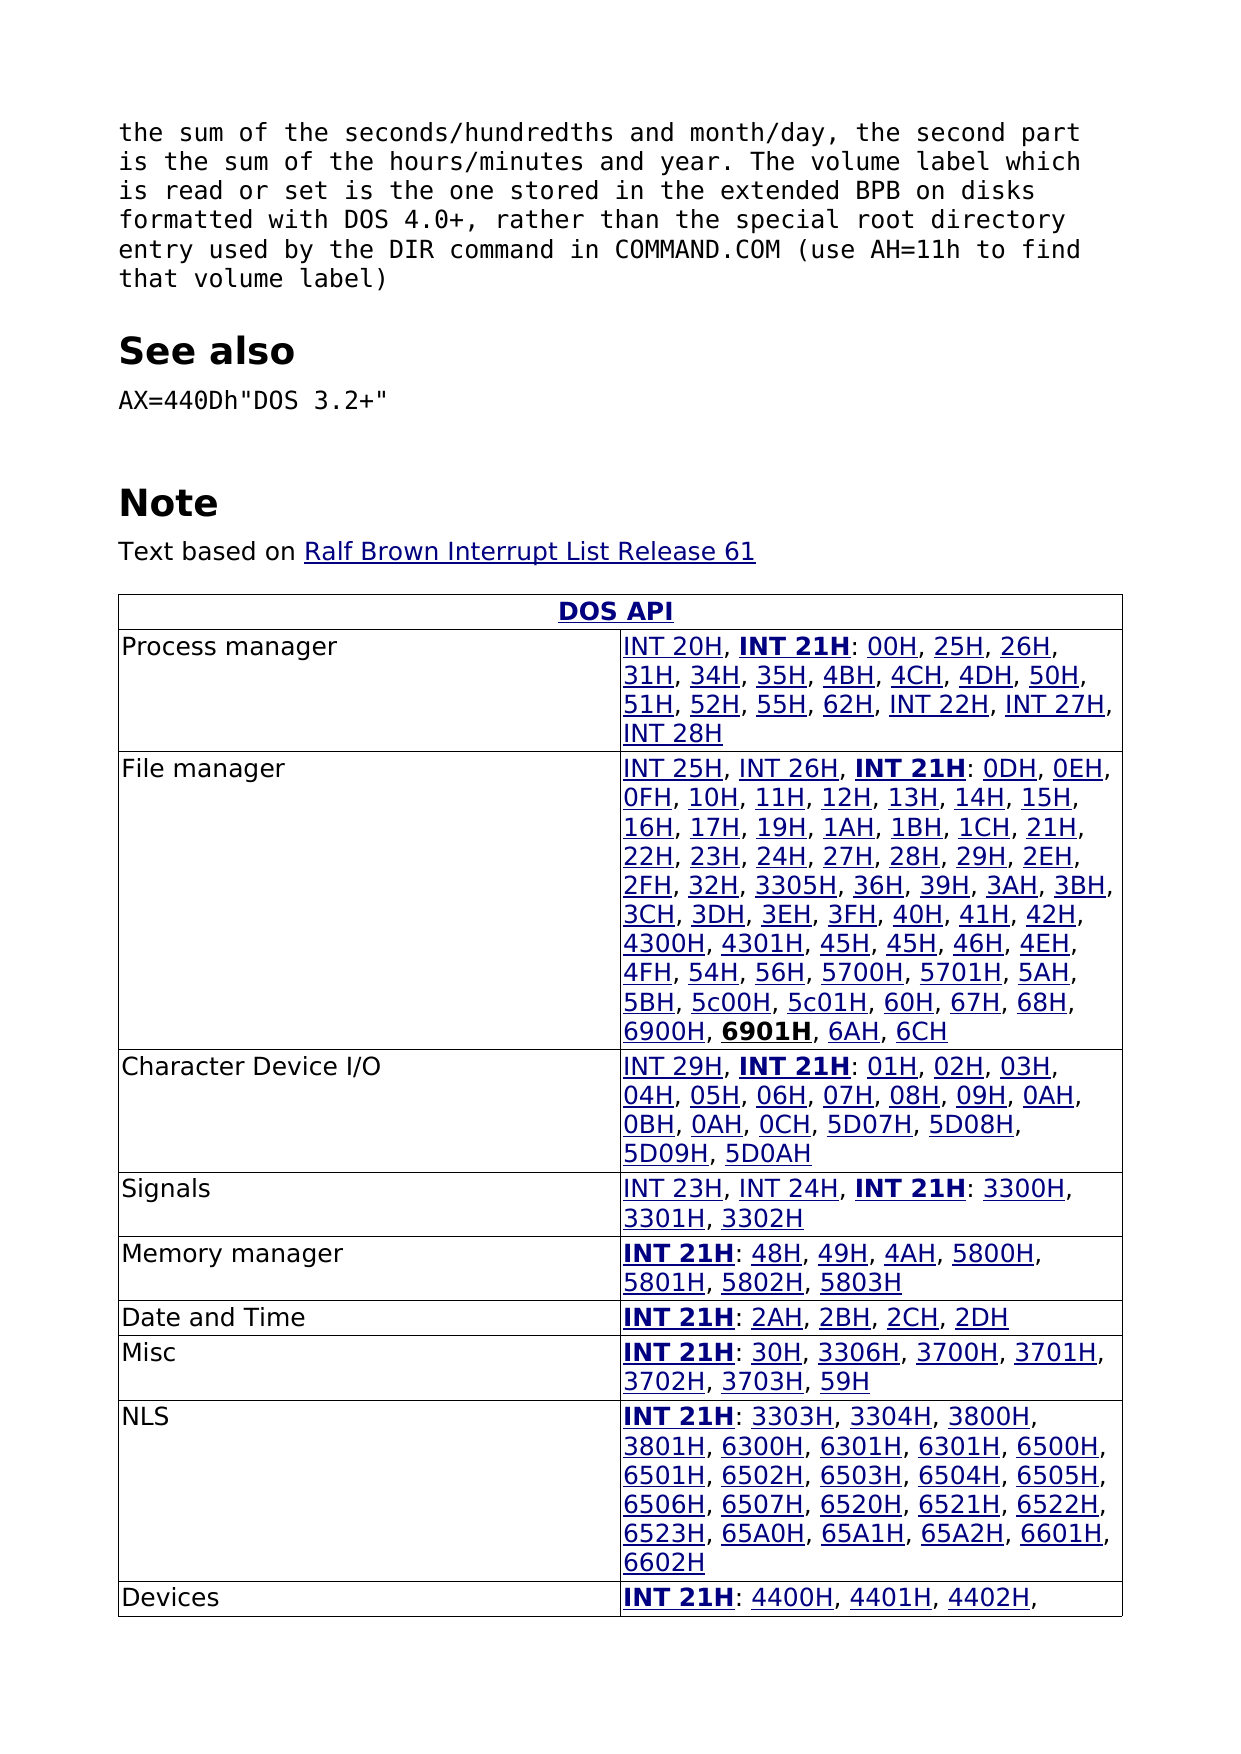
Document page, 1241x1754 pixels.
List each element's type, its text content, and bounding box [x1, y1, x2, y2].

table_cell Signals [119, 1173, 620, 1236]
subtitle See also [118, 330, 1122, 373]
table_cell INT 21H: 2AH, 2BH, 2CH, 2DH [621, 1301, 1122, 1335]
table_cell Date and Time [119, 1301, 620, 1335]
table_cell INT 25H, INT 26H, INT 21H: 0DH, 0EH, 0FH, 10H, 11H, 12H, 13H, 14H, 15H, 16H, 17H, 19H, 1AH, 1BH, 1CH, 21H, 22H, 23H, 24H, 27H, 28H, 29H, 2EH, 2FH, 32H, 3305H, 36H, 39H, 3AH, 3BH, 3CH, 3DH, 3EH, 3FH, 40H, 41H, 42H, 4300H, 4301H, 45H, 45H, 46H, 4EH, 4FH, 54H, 56H, 5700H, 5701H, 5AH, 5BH, 5c00H, 5c01H, 60H, 67H, 68H, 6900H, 6901H, 6AH, 6CH [621, 752, 1122, 1049]
table_cell NLS [119, 1401, 620, 1581]
table_cell Misc [119, 1336, 620, 1399]
subtitle Note [118, 481, 1122, 525]
table_cell INT 21H: 48H, 49H, 4AH, 5800H, 5801H, 5802H, 5803H [621, 1237, 1122, 1300]
table_cell File manager [119, 752, 620, 1049]
table_cell INT 29H, INT 21H: 01H, 02H, 03H, 04H, 05H, 06H, 07H, 08H, 09H, 0AH, 0BH, 0AH, 0CH, 5D07H, 5D08H, 5D09H, 5D0AH [621, 1050, 1122, 1172]
table_cell INT 21H: 4400H, 4401H, 4402H, [621, 1582, 1122, 1616]
table_cell INT 23H, INT 24H, INT 21H: 3300H, 3301H, 3302H [621, 1173, 1122, 1236]
text AX=440Dh"DOS 3.2+" [118, 386, 1122, 444]
text Text based on Ralf Brown Interrupt List Release 61 [118, 537, 1122, 566]
text the sum of the seconds/hundredths and month/day, the second part is the sum of the hours/minutes and year. The volume label which is read or set is the one stored in the extended BPB on disks formatted with DOS 4.0+, rather than the special root directory entry used by the DIR command in COMMAND.COM (use AH=11h to find that volume label) [118, 118, 1122, 293]
table_cell Devices [119, 1582, 620, 1616]
table_cell INT 21H: 3303H, 3304H, 3800H, 3801H, 6300H, 6301H, 6301H, 6500H, 6501H, 6502H, 6503H, 6504H, 6505H, 6506H, 6507H, 6520H, 6521H, 6522H, 6523H, 65A0H, 65A1H, 65A2H, 6601H, 6602H [621, 1401, 1122, 1581]
table_cell Memory manager [119, 1237, 620, 1300]
table_header DOS API [119, 595, 1122, 629]
table_cell Character Device I/O [119, 1050, 620, 1172]
table_cell Process manager [119, 630, 620, 751]
table_cell INT 20H, INT 21H: 00H, 25H, 26H, 31H, 34H, 35H, 4BH, 4CH, 4DH, 50H, 51H, 52H, 55H, 62H, INT 22H, INT 27H, INT 28H [621, 630, 1122, 751]
table_cell INT 21H: 30H, 3306H, 3700H, 3701H, 3702H, 3703H, 59H [621, 1336, 1122, 1399]
